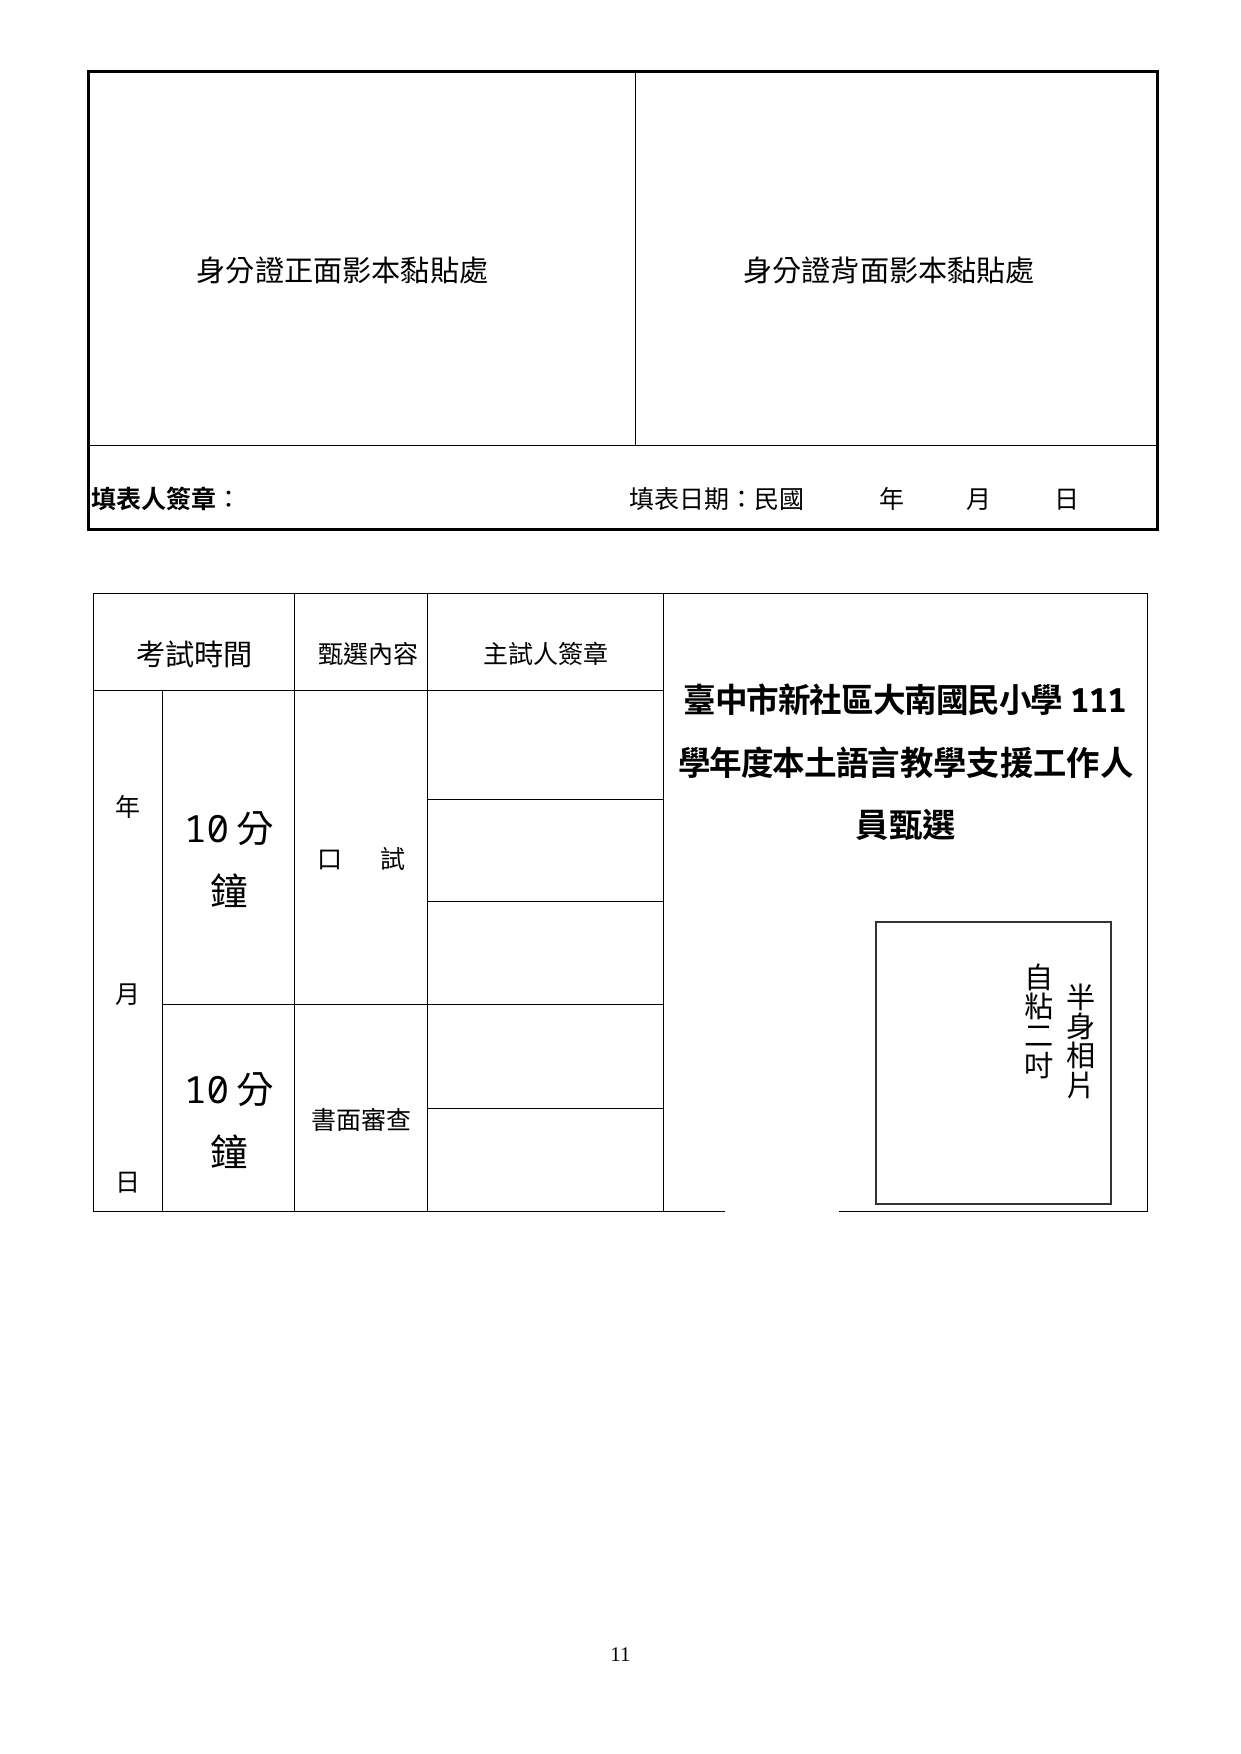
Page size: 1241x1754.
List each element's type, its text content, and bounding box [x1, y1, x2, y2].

table_cell [428, 800, 663, 901]
table_cell 年 月 日 [94, 691, 162, 1211]
table_cell 口 試 [295, 691, 427, 1003]
table_cell [428, 1109, 663, 1211]
table_header 臺中市新社區大南國民小學111學年度本土語言教學支援工作人員甄選 甄選類別：閩南語教學支援工作人員 准考證號碼：111- 姓 名： [664, 594, 1147, 1224]
table_cell [428, 1005, 663, 1108]
table_cell 書面審查 [295, 1005, 427, 1211]
table_cell 10分鐘 [163, 1005, 294, 1211]
table_cell [428, 691, 663, 799]
table_cell 填表人簽章： 填表日期：民國 年 月 日 [90, 446, 1156, 527]
table_header 考試時間 [94, 594, 294, 690]
table_cell 身分證正面影本黏貼處 [90, 73, 635, 445]
table_cell 身分證背面影本黏貼處 [636, 73, 1156, 445]
table_cell 10分鐘 [163, 691, 294, 1003]
table_cell [428, 902, 663, 1003]
table_header 主試人簽章 [428, 594, 663, 690]
table_header 甄選內容 [295, 594, 427, 690]
